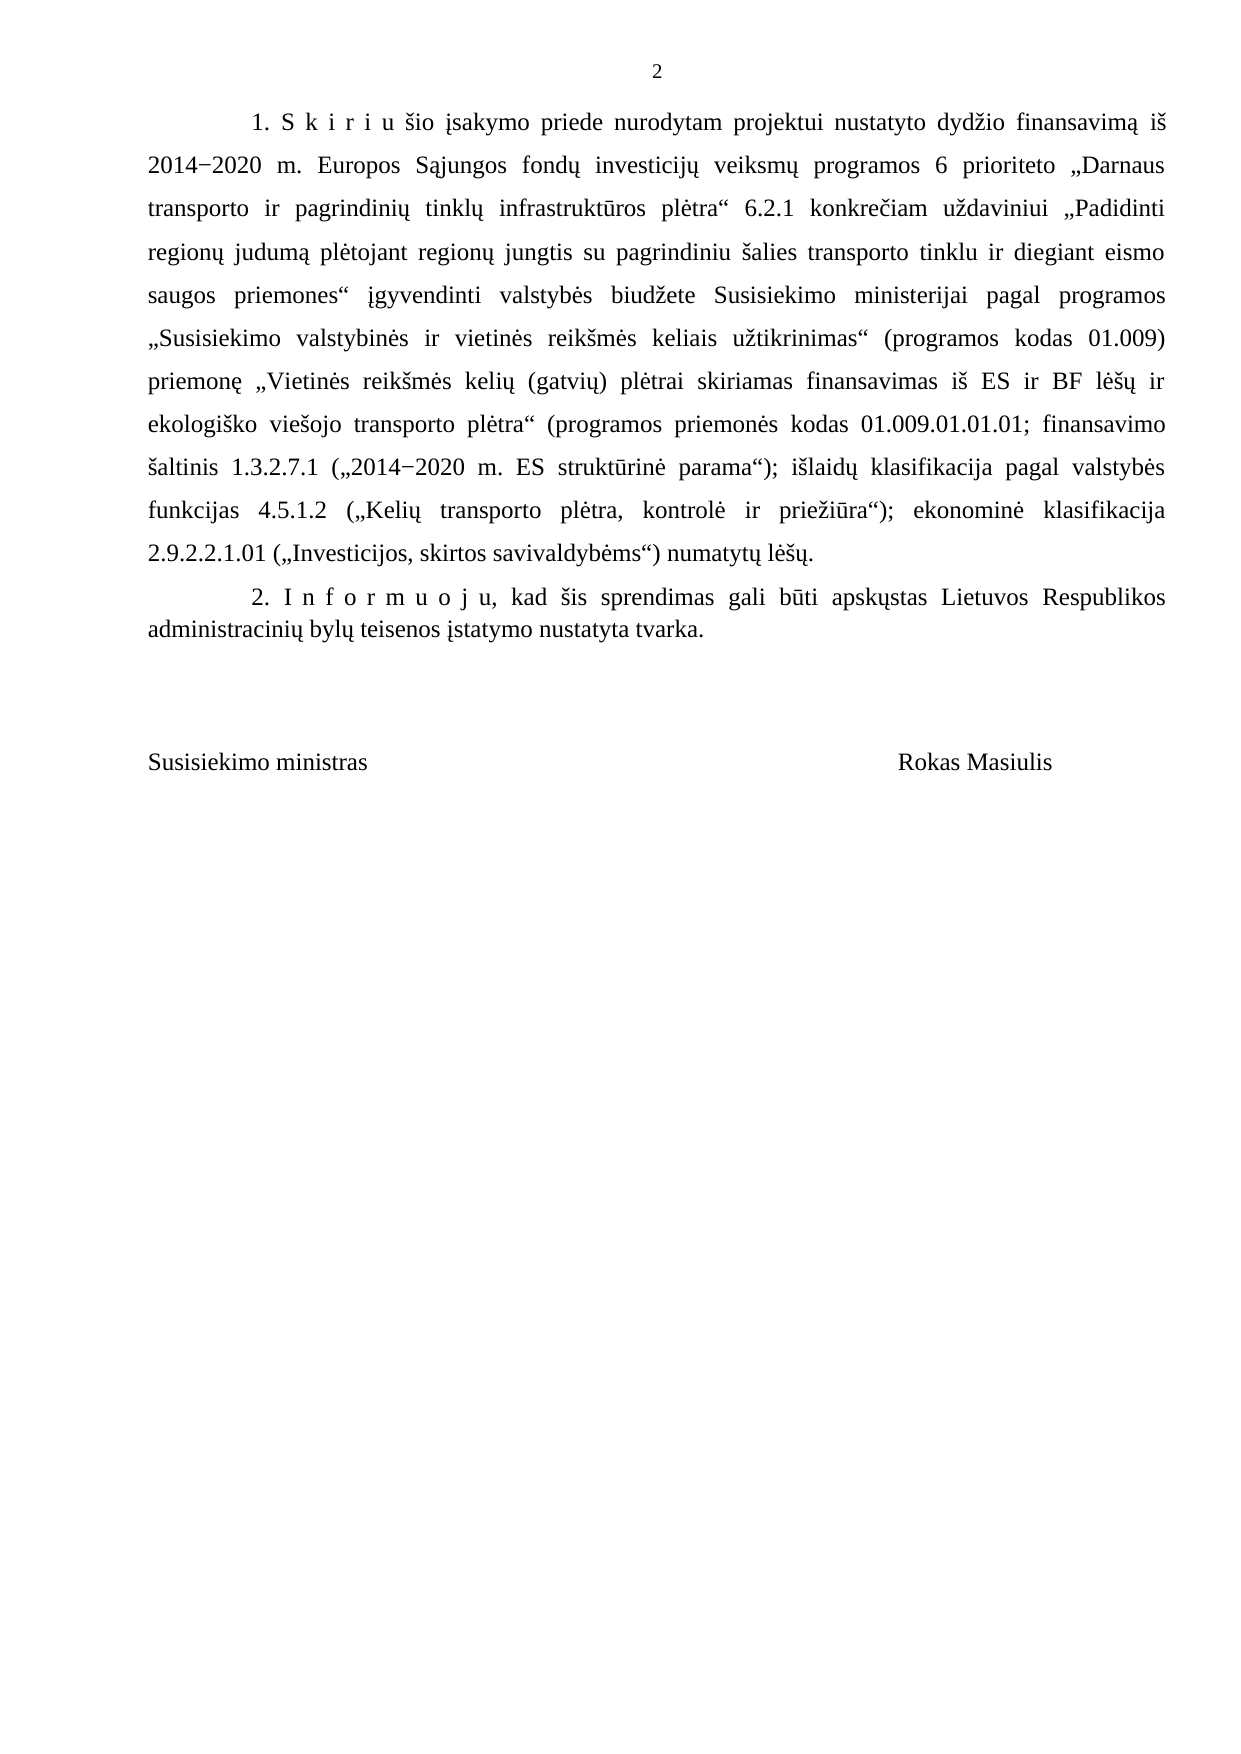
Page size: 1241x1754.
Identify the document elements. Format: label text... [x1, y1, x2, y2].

text 1. Skiriu šio įsakymo priede nurodytam projektui nustatyto dydžio finansavimą iš 2014−2020 m. Europos Sąjungos fondų investicijų veiksmų programos 6 prioriteto „Darnaus transporto ir pagrindinių tinklų infrastruktūros plėtra“ 6.2.1 konkrečiam uždaviniui „Padidinti regionų judumą plėtojant regionų jungtis su pagrindiniu šalies transporto tinklu ir diegiant eismo saugos priemones“ įgyvendinti valstybės biudžete Susisiekimo ministerijai pagal programos „Susisiekimo valstybinės ir vietinės reikšmės keliais užtikrinimas“ (programos kodas 01.009) priemonę „Vietinės reikšmės kelių (gatvių) plėtrai skiriamas finansavimas iš ES ir BF lėšų ir ekologiško viešojo transporto plėtra“ (programos priemonės kodas 01.009.01.01.01; finansavimo šaltinis 1.3.2.7.1 („2014−2020 m. ES struktūrinė parama“); išlaidų klasifikacija pagal valstybės funkcijas 4.5.1.2 („Kelių transporto plėtra, kontrolė ir priežiūra“); ekonominė klasifikacija 2.9.2.2.1.01 („Investicijos, skirtos savivaldybėms“) numatytų lėšų. [148, 107, 1166, 567]
text Susisiekimo ministras Rokas Masiulis [148, 747, 1166, 775]
text 2. Informuoju, kad šis sprendimas gali būti apskųstas Lietuvos Respublikos administracinių bylų teisenos įstatymo nustatyta tvarka. [148, 582, 1166, 643]
